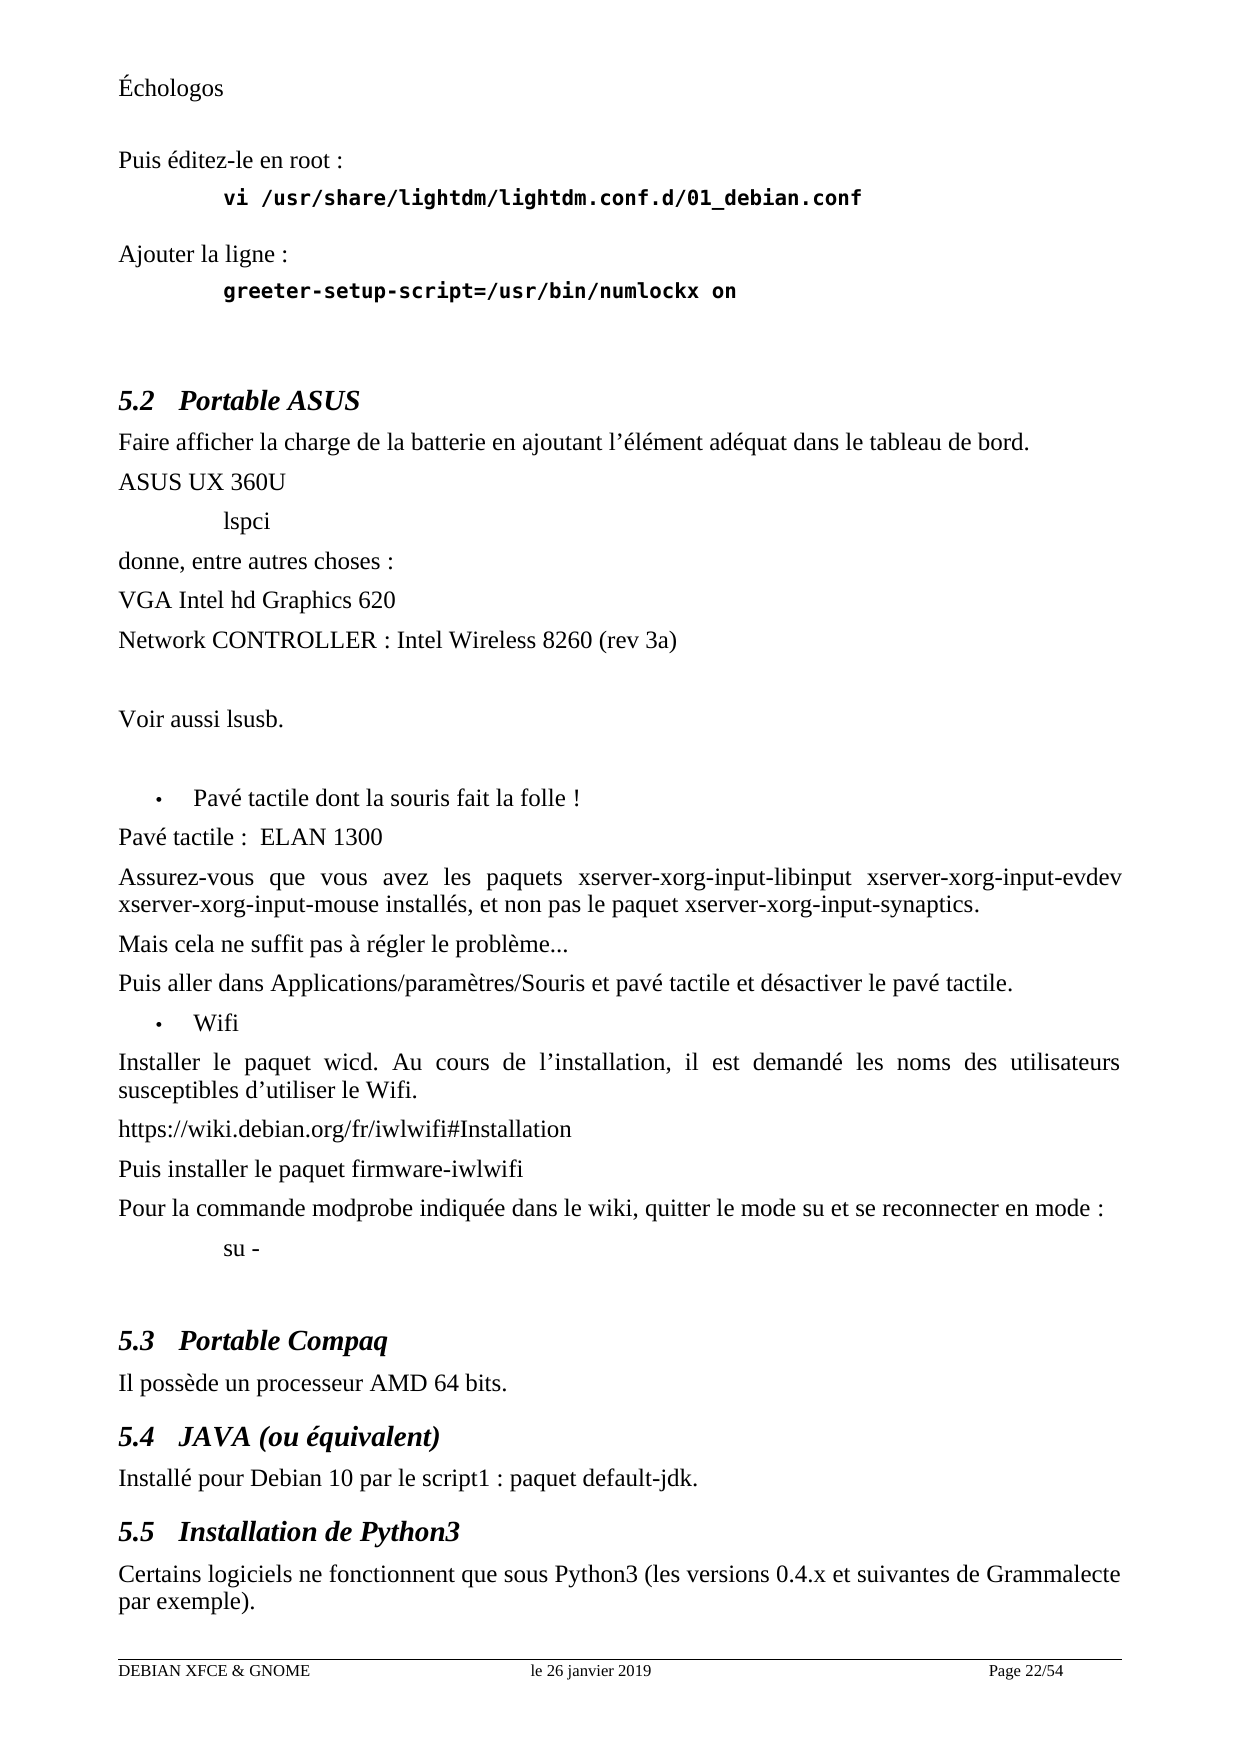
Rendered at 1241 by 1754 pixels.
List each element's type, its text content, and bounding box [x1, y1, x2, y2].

text Puis aller dans Applications/paramètres/Souris et pavé tactile et désactiver le pavé tactile. [118, 969, 1122, 997]
subtitle Portable Compaq [118, 1325, 1122, 1357]
list Pavé tactile dont la souris fait la folle ! [156, 784, 1122, 811]
text Puis éditez-le en root : [118, 147, 1122, 174]
text Certains logiciels ne fonctionnent que sous Python3 (les versions 0.4.x et suivantes de Grammalecte par exemple). [118, 1560, 1122, 1615]
text Ajouter la ligne : [118, 240, 1122, 267]
text Mais cela ne suffit pas à régler le problème... [118, 930, 1122, 958]
text greeter-setup-script=/usr/bin/numlockx on [118, 279, 1122, 303]
text Faire afficher la charge de la batterie en ajoutant l’élément adéquat dans le tableau de bord. [118, 428, 1122, 456]
text Installé pour Debian 10 par le script1 : paquet default-jdk. [118, 1464, 1122, 1492]
text lspci [118, 507, 1122, 535]
text Network CONTROLLER : Intel Wireless 8260 (rev 3a) [118, 626, 1122, 653]
text Installer le paquet wicd. Au cours de l’installation, il est demandé les noms des utilisateurs susceptibles d’utiliser le Wifi. [118, 1048, 1122, 1104]
text su - [118, 1234, 1122, 1262]
text Pavé tactile : ELAN 1300 [118, 823, 1122, 851]
text Il possède un processeur AMD 64 bits. [118, 1369, 1122, 1397]
text Voir aussi lsusb. [118, 705, 1122, 732]
list Wifi [156, 1009, 1122, 1037]
subtitle Installation de Python3 [118, 1516, 1122, 1548]
subtitle Portable ASUS [118, 384, 1122, 417]
text donne, entre autres choses : [118, 547, 1122, 574]
text Assurez-vous que vous avez les paquets xserver-xorg-input-libinput xserver-xorg-input-evdev xserver-xorg-input-mouse installés, et non pas le paquet xserver-xorg-input-synaptics. [118, 863, 1122, 918]
text Pour la commande modprobe indiquée dans le wiki, quitter le mode su et se reconnecter en mode : [118, 1194, 1122, 1222]
text VGA Intel hd Graphics 620 [118, 586, 1122, 614]
text ASUS UX 360U [118, 468, 1122, 496]
text vi /usr/share/lightdm/lightdm.conf.d/01_debian.conf [118, 186, 1122, 210]
text Puis installer le paquet firmware-iwlwifi [118, 1155, 1122, 1183]
subtitle JAVA (ou équivalent) [118, 1420, 1122, 1452]
text https://wiki.debian.org/fr/iwlwifi#Installation [118, 1116, 1122, 1143]
